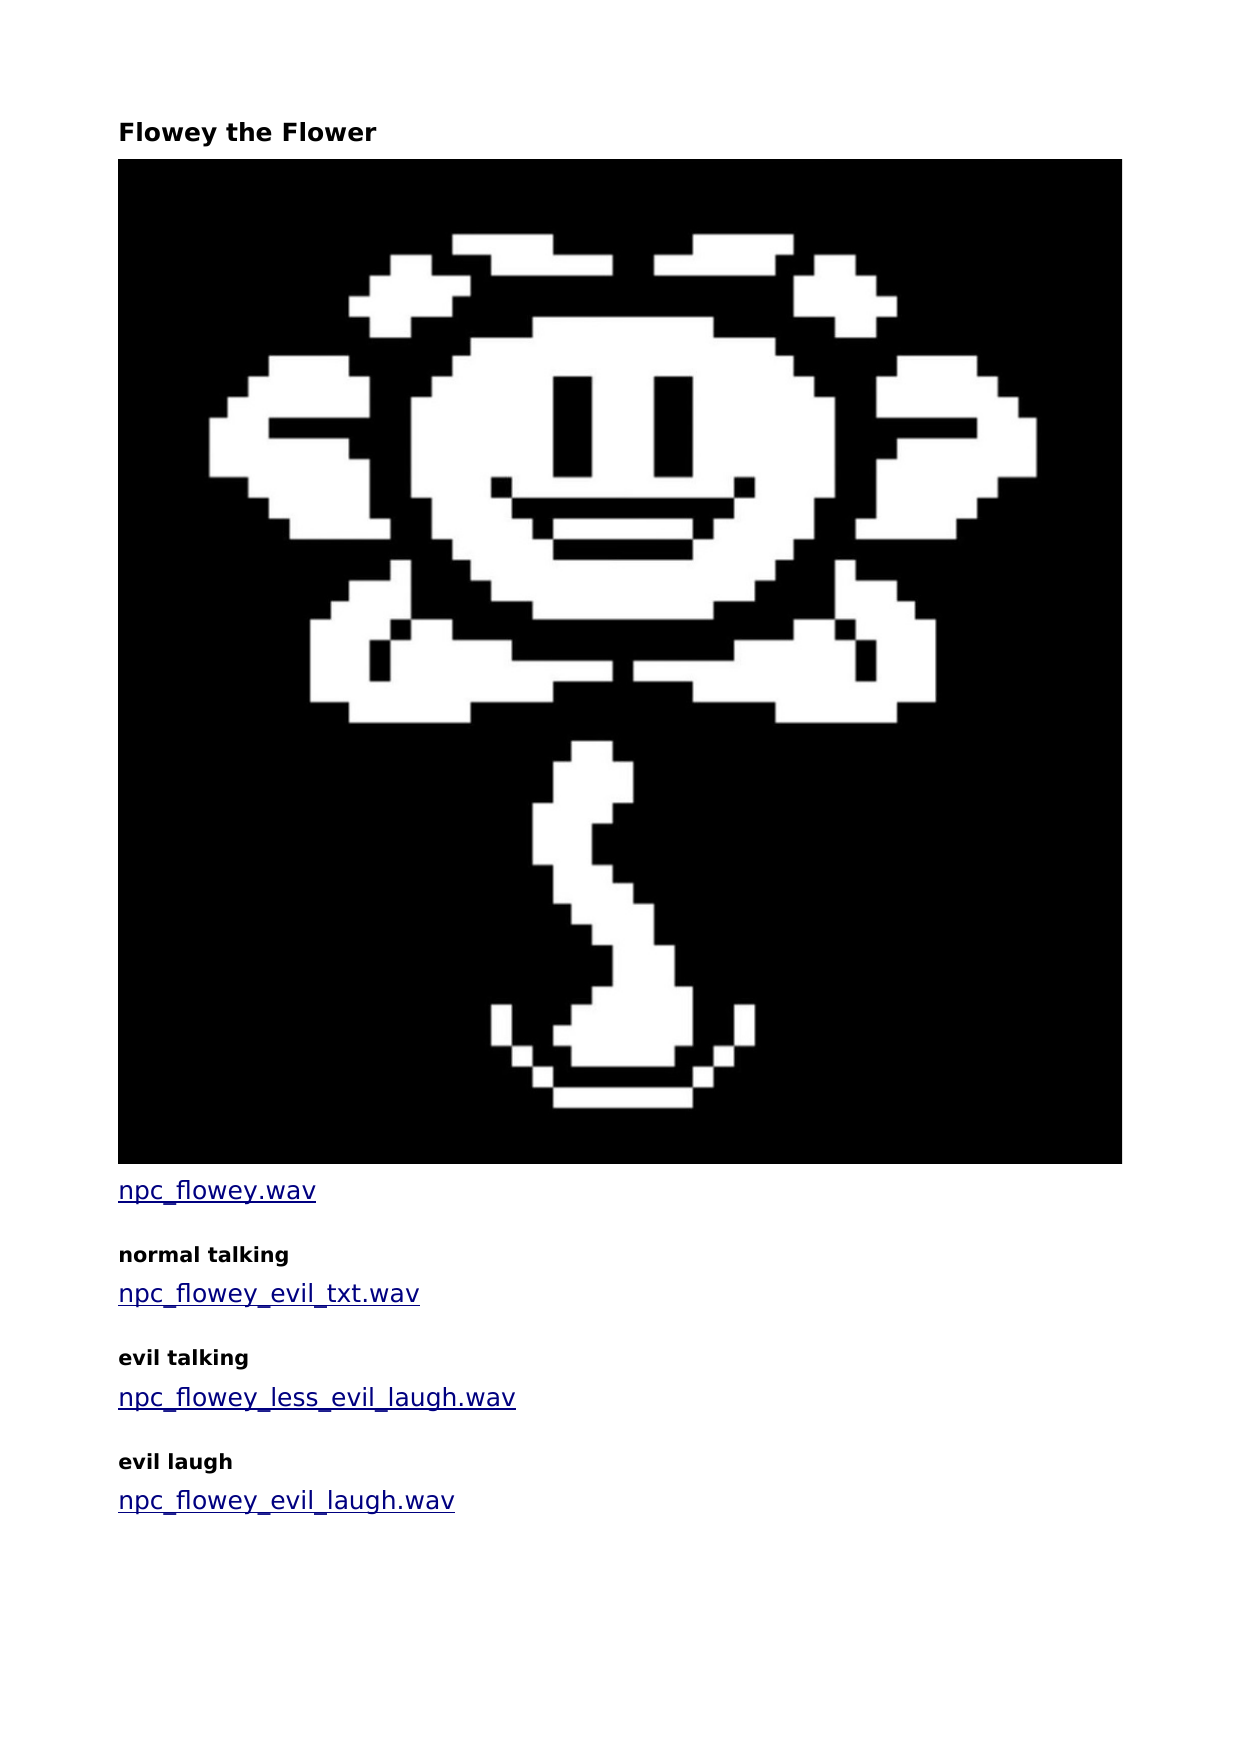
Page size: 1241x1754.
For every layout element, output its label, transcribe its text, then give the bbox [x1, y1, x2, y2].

text npc_flowey.wav [118, 1176, 1122, 1205]
subtitle Flowey the Flower [118, 118, 1122, 147]
text npc_flowey_less_evil_laugh.wav [118, 1383, 1122, 1412]
subtitle evil laugh [118, 1450, 1122, 1474]
subtitle evil talking [118, 1346, 1122, 1371]
picture [118, 159, 1123, 1164]
text npc_flowey_evil_txt.wav [118, 1280, 1122, 1309]
text npc_flowey_evil_laugh.wav [118, 1487, 1122, 1516]
subtitle normal talking [118, 1243, 1122, 1267]
